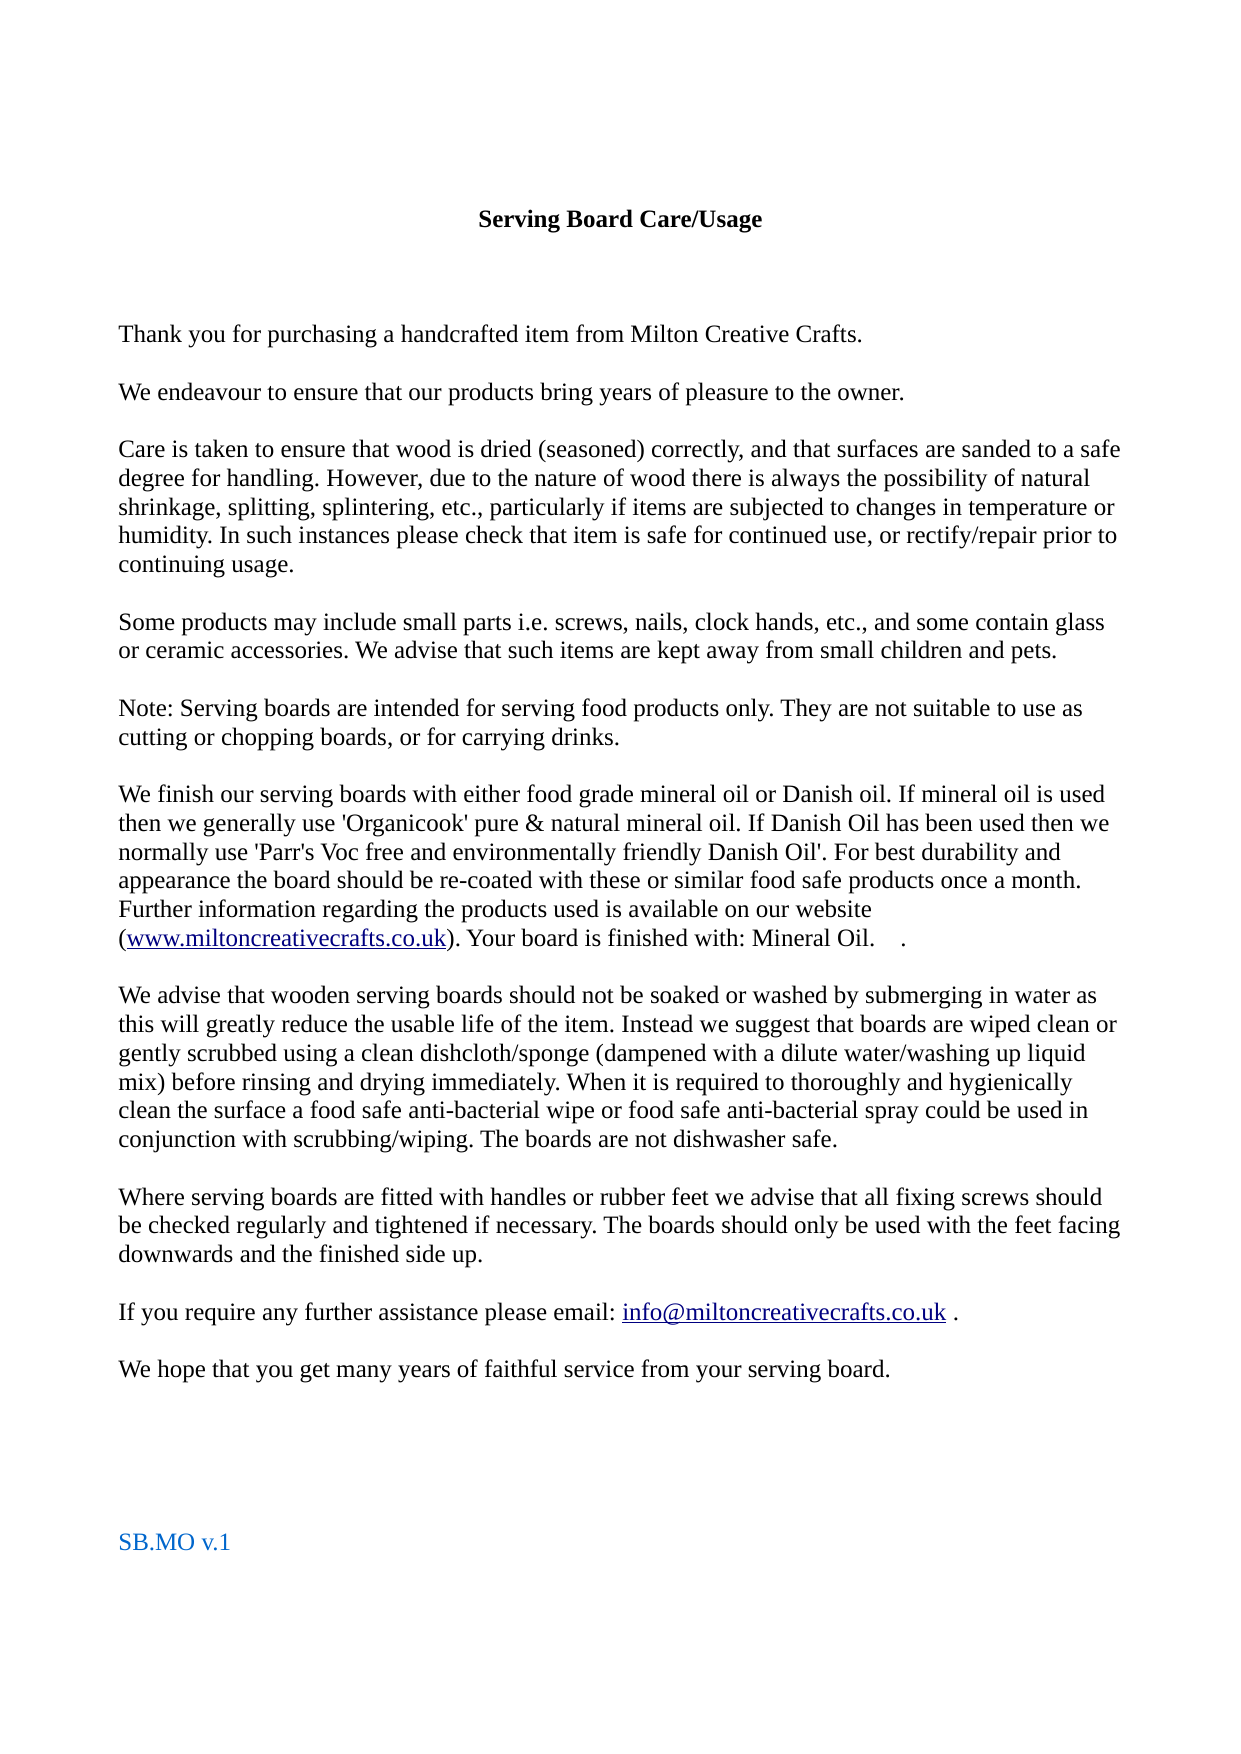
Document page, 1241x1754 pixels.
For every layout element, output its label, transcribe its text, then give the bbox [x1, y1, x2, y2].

text We hope that you get many years of faithful service from your serving board. [118, 1354, 1122, 1383]
text If you require any further assistance please email: info@miltoncreativecrafts.co.uk . [118, 1297, 1122, 1326]
text Serving Board Care/Usage [118, 204, 1122, 233]
text Thank you for purchasing a handcrafted item from Milton Creative Crafts. [118, 319, 1122, 348]
text SB.MO v.1 [118, 1527, 1122, 1556]
text Care is taken to ensure that wood is dried (seasoned) correctly, and that surfaces are sanded to a safe degree for handling. However, due to the nature of wood there is always the possibility of natural shrinkage, splitting, splintering, etc., particularly if items are subjected to changes in temperature or humidity. In such instances please check that item is safe for continued use, or rectify/repair prior to continuing usage. [118, 434, 1122, 578]
text We finish our serving boards with either food grade mineral oil or Danish oil. If mineral oil is used then we generally use 'Organicook' pure & natural mineral oil. If Danish Oil has been used then we normally use 'Parr's Voc free and environmentally friendly Danish Oil'. For best durability and appearance the board should be re-coated with these or similar food safe products once a month. Further information regarding the products used is available on our website (www.miltoncreativecrafts.co.uk). Your board is finished with: Mineral Oil. . [118, 779, 1122, 952]
text We endeavour to ensure that our products bring years of pleasure to the owner. [118, 377, 1122, 406]
text Note: Serving boards are intended for serving food products only. They are not suitable to use as cutting or chopping boards, or for carrying drinks. [118, 693, 1122, 751]
text We advise that wooden serving boards should not be soaked or washed by submerging in water as this will greatly reduce the usable life of the item. Instead we suggest that boards are wiped clean or gently scrubbed using a clean dishcloth/sponge (dampened with a dilute water/washing up liquid mix) before rinsing and drying immediately. When it is required to thoroughly and hygienically clean the surface a food safe anti-bacterial wipe or food safe anti-bacterial spray could be used in conjunction with scrubbing/wiping. The boards are not dishwasher safe. [118, 981, 1122, 1153]
text Some products may include small parts i.e. screws, nails, clock hands, etc., and some contain glass or ceramic accessories. We advise that such items are kept away from small children and pets. [118, 607, 1122, 664]
text Where serving boards are fitted with handles or rubber feet we advise that all fixing screws should be checked regularly and tightened if necessary. The boards should only be used with the feet facing downwards and the finished side up. [118, 1182, 1122, 1268]
